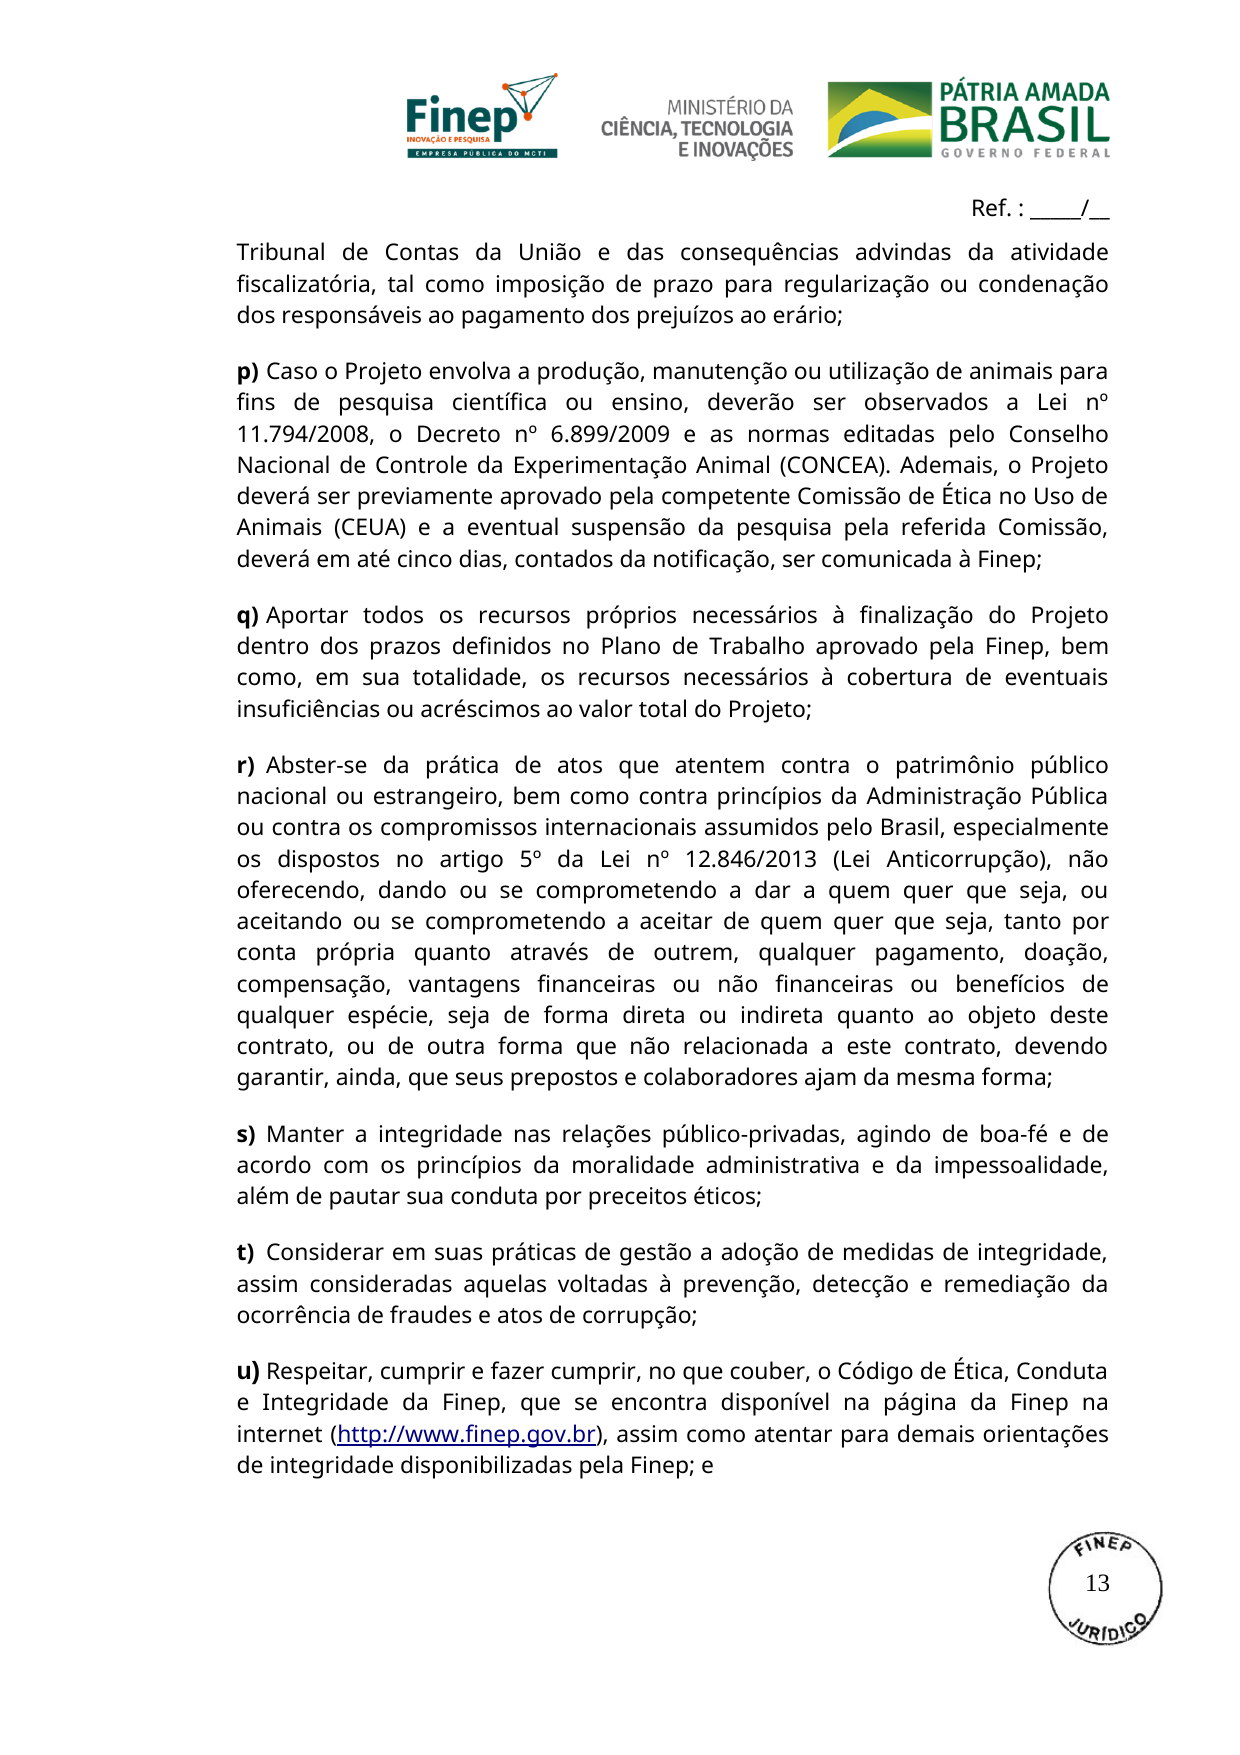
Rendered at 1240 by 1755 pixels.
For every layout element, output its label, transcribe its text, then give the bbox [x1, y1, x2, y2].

list Manter a integridade nas relações público-privadas, agindo de boa-fé e de acordo com os princípios da moralidade administrativa e da impessoalidade, além de pautar sua conduta por preceitos éticos; [236, 1117, 1110, 1211]
list Aportar todos os recursos próprios necessários à finalização do Projeto dentro dos prazos definidos no Plano de Trabalho aprovado pela Finep, bem como, em sua totalidade, os recursos necessários à cobertura de eventuais insuficiências ou acréscimos ao valor total do Projeto; [236, 599, 1110, 724]
list Considerar em suas práticas de gestão a adoção de medidas de integridade, assim consideradas aquelas voltadas à prevenção, detecção e remediação da ocorrência de fraudes e atos de corrupção; [236, 1236, 1110, 1330]
list Caso o Projeto envolva a produção, manutenção ou utilização de animais para fins de pesquisa científica ou ensino, deverão ser observados a Lei nº 11.794/2008, o Decreto nº 6.899/2009 e as normas editadas pelo Conselho Nacional de Controle da Experimentação Animal (CONCEA). Ademais, o Projeto deverá ser previamente aprovado pela competente Comissão de Ética no Uso de Animais (CEUA) e a eventual suspensão da pesquisa pela referida Comissão, deverá em até cinco dias, contados da notificação, ser comunicada à Finep; [236, 355, 1110, 574]
list Tribunal de Contas da União e das consequências advindas da atividade fiscalizatória, tal como imposição de prazo para regularização ou condenação dos responsáveis ao pagamento dos prejuízos ao erário; [236, 236, 1110, 330]
list Abster-se da prática de atos que atentem contra o patrimônio público nacional ou estrangeiro, bem como contra princípios da Administração Pública ou contra os compromissos internacionais assumidos pelo Brasil, especialmente os dispostos no artigo 5º da Lei nº 12.846/2013 (Lei Anticorrupção), não oferecendo, dando ou se comprometendo a dar a quem quer que seja, ou aceitando ou se comprometendo a aceitar de quem quer que seja, tanto por conta própria quanto através de outrem, qualquer pagamento, doação, compensação, vantagens financeiras ou não financeiras ou benefícios de qualquer espécie, seja de forma direta ou indireta quanto ao objeto deste contrato, ou de outra forma que não relacionada a este contrato, devendo garantir, ainda, que seus prepostos e colaboradores ajam da mesma forma; [236, 749, 1110, 1092]
list Respeitar, cumprir e fazer cumprir, no que couber, o Código de Ética, Conduta e Integridade da Finep, que se encontra disponível na página da Finep na internet (http://www.finep.gov.br), assim como atentar para demais orientações de integridade disponibilizadas pela Finep; e [236, 1355, 1110, 1480]
